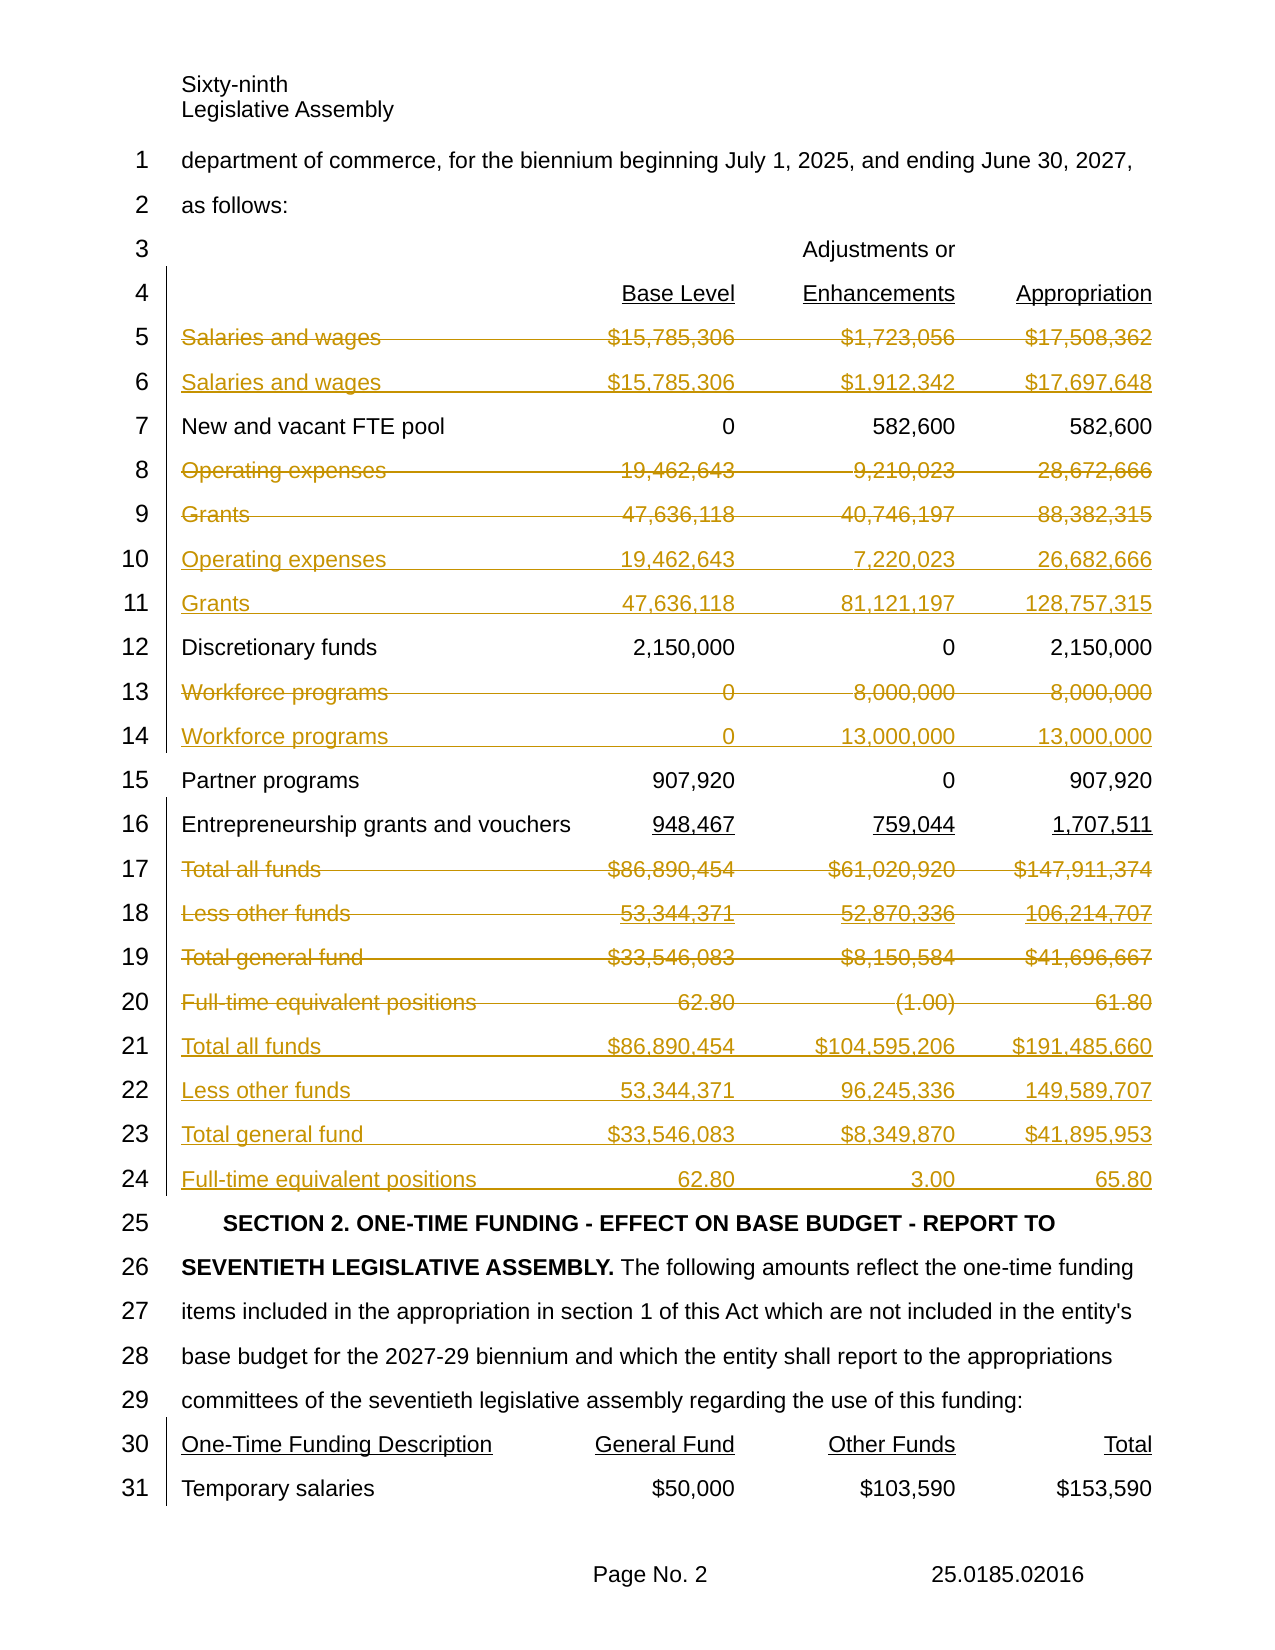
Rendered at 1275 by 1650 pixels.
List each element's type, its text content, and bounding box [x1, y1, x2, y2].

text One-Time Funding Description General Fund Other Funds Total Temporary salaries $50,000 $103,590 $153,590 Tourism marketing awareness 0 5,000,000 5,000,000 Operation intern 2,000,000 0 2,000,000 Global talent office 1,000,000 0 1,000,000 Tourism destination development grants 0 25,000,000 25,000,000 Uncrewed aerial vehicle replacement grant 0 16,000,000 16,000,000 [181, 1417, 1154, 1506]
text Adjustments or Base Level Enhancements Appropriation Salaries and wages $15,785,306 $1,912,342 $17,697,648 New and vacant FTE pool 0 582,600 582,600 Operating expenses 19,462,643 7,220,023 26,682,666 Grants 47,636,118 81,121,197 128,757,315 Discretionary funds 2,150,000 0 2,150,000 Workforce programs 0 13,000,000 13,000,000 Partner programs 907,920 0 907,920 Entrepreneurship grants and vouchers 948,467 759,044 1,707,511 Total all funds $86,890,454 $104,595,206 $191,485,660 Less other funds 53,344,371 96,245,336 149,589,707 Total general fund $33,546,083 $8,349,870 $41,895,953 Full‑time equivalent positions 62.80 3.00 65.80 [181, 222, 1154, 1196]
text department of commerce, for the biennium beginning July 1, 2025, and ending June 30, 2027, as follows: [181, 133, 1154, 222]
text SECTION 2. ONE‑TIME FUNDING - EFFECT ON BASE BUDGET - REPORT TO SEVENTIETH LEGISLATIVE ASSEMBLY. The following amounts reflect the one‑time funding items included in the appropriation in section 1 of this Act which are not included in the entity's base budget for the 2027‑29 biennium and which the entity shall report to the appropriations committees of the seventieth legislative assembly regarding the use of this funding: [181, 1196, 1154, 1417]
